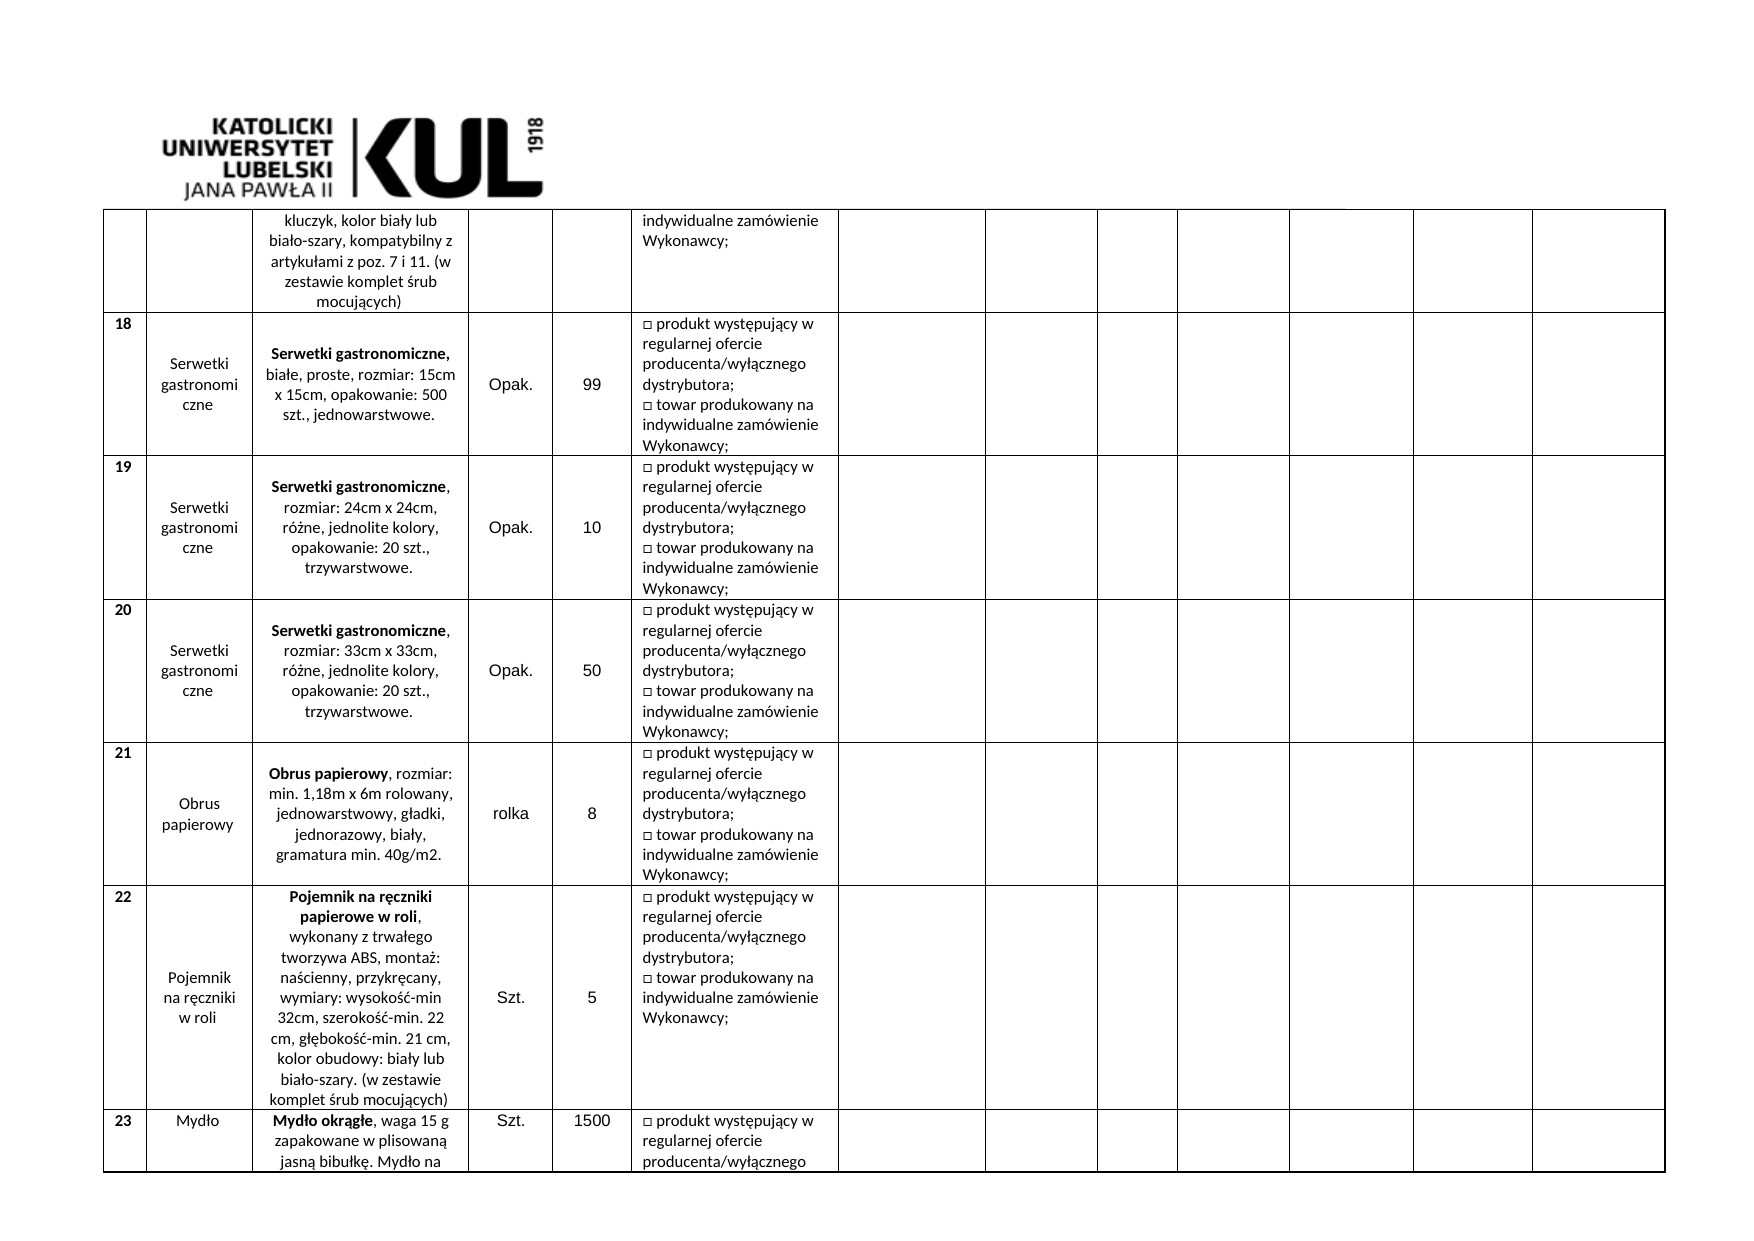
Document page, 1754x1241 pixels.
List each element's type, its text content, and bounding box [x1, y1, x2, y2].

table_cell indywidualne zamówienie Wykonawcy; [632, 210, 838, 312]
table_cell 20 [104, 600, 146, 742]
table_cell [469, 210, 552, 312]
table_cell [986, 313, 1097, 455]
table_cell Serwetki gastronomiczne [147, 313, 252, 455]
table_cell [1178, 456, 1289, 598]
table_cell [553, 210, 631, 312]
table_cell Mydło okrągłe, waga 15 g zapakowane w plisowaną jasną bibułkę. Mydło na [253, 1110, 468, 1171]
table_cell □ produkt występujący w regularnej ofercie producenta/wyłącznego dystrybutora; □ towar produkowany na indywidualne zamówienie Wykonawcy; [632, 456, 838, 598]
table_cell Opak. [469, 456, 552, 598]
table_cell 23 [104, 1110, 146, 1171]
table_cell 99 [553, 313, 631, 455]
table_cell Serwetki gastronomiczne [147, 456, 252, 598]
table_cell rolka [469, 743, 552, 885]
table_cell [1178, 313, 1289, 455]
table_cell [1414, 1110, 1532, 1171]
table_cell [839, 1110, 985, 1171]
table_cell □ produkt występujący w regularnej ofercie producenta/wyłącznego [632, 1110, 838, 1171]
table_cell [839, 210, 985, 312]
table_cell [839, 600, 985, 742]
table_cell [839, 313, 985, 455]
table_cell [1290, 743, 1413, 885]
table_cell Obrus papierowy [147, 743, 252, 885]
table_cell [1533, 1110, 1664, 1171]
table_cell [1414, 743, 1532, 885]
table_cell [1178, 743, 1289, 885]
table_cell [986, 456, 1097, 598]
table_cell [1178, 600, 1289, 742]
table_cell 8 [553, 743, 631, 885]
table_cell Serwetki gastronomiczne, białe, proste, rozmiar: 15cm x 15cm, opakowanie: 500 szt., jednowarstwowe. [253, 313, 468, 455]
table_cell [1533, 600, 1664, 742]
table_cell [839, 743, 985, 885]
table_cell 18 [104, 313, 146, 455]
table_cell [1414, 313, 1532, 455]
table_cell kluczyk, kolor biały lub biało-szary, kompatybilny z artykułami z poz. 7 i 11. (w zestawie komplet śrub mocujących) [253, 210, 468, 312]
table_cell Mydło [147, 1110, 252, 1171]
table_cell [1414, 210, 1532, 312]
table_cell [986, 1110, 1097, 1171]
table_cell Serwetki gastronomiczne, rozmiar: 33cm x 33cm, różne, jednolite kolory, opakowanie: 20 szt., trzywarstwowe. [253, 600, 468, 742]
table_cell [986, 600, 1097, 742]
table_cell Serwetki gastronomiczne [147, 600, 252, 742]
table_cell [1098, 743, 1177, 885]
table_cell [1290, 210, 1413, 312]
table_cell [839, 886, 985, 1109]
table_cell [986, 886, 1097, 1109]
table_cell [104, 210, 146, 312]
table_cell Szt. [469, 1110, 552, 1171]
table_cell Opak. [469, 313, 552, 455]
table_cell [1414, 456, 1532, 598]
table_cell [1290, 1110, 1413, 1171]
table_cell [1290, 313, 1413, 455]
table_cell Obrus papierowy, rozmiar: min. 1,18m x 6m rolowany, jednowarstwowy, gładki, jednorazowy, biały, gramatura min. 40g/m2. [253, 743, 468, 885]
table_cell [1098, 886, 1177, 1109]
table_cell [1098, 456, 1177, 598]
table_cell 5 [553, 886, 631, 1109]
table_cell [1414, 886, 1532, 1109]
table_cell Opak. [469, 600, 552, 742]
table_cell [1533, 210, 1664, 312]
table_cell □ produkt występujący w regularnej ofercie producenta/wyłącznego dystrybutora; □ towar produkowany na indywidualne zamówienie Wykonawcy; [632, 600, 838, 742]
table_cell 1500 [553, 1110, 631, 1171]
table_cell [1178, 886, 1289, 1109]
table_cell [1533, 886, 1664, 1109]
table_cell [1533, 456, 1664, 598]
table_cell [1098, 313, 1177, 455]
table_cell [147, 210, 252, 312]
table_cell [1414, 600, 1532, 742]
table_cell [1290, 886, 1413, 1109]
table_cell [1178, 210, 1289, 312]
table_cell Serwetki gastronomiczne, rozmiar: 24cm x 24cm, różne, jednolite kolory, opakowanie: 20 szt., trzywarstwowe. [253, 456, 468, 598]
table_cell □ produkt występujący w regularnej ofercie producenta/wyłącznego dystrybutora; □ towar produkowany na indywidualne zamówienie Wykonawcy; [632, 743, 838, 885]
table_cell [986, 210, 1097, 312]
table_cell [839, 456, 985, 598]
table_cell [986, 743, 1097, 885]
table_cell [1290, 600, 1413, 742]
table_cell Szt. [469, 886, 552, 1109]
table_cell 10 [553, 456, 631, 598]
table_cell [1533, 743, 1664, 885]
table_cell [1533, 313, 1664, 455]
table_cell Pojemnik na ręczniki papierowe w roli, wykonany z trwałego tworzywa ABS, montaż: naścienny, przykręcany, wymiary: wysokość-min 32cm, szerokość-min. 22 cm, głębokość-min. 21 cm, kolor obudowy: biały lub biało-szary. (w zestawie komplet śrub mocujących) [253, 886, 468, 1109]
table_cell [1098, 210, 1177, 312]
table_cell 21 [104, 743, 146, 885]
table_cell 22 [104, 886, 146, 1109]
table_cell [1290, 456, 1413, 598]
table_cell 19 [104, 456, 146, 598]
table_cell □ produkt występujący w regularnej ofercie producenta/wyłącznego dystrybutora; □ towar produkowany na indywidualne zamówienie Wykonawcy; [632, 886, 838, 1109]
table_cell [1178, 1110, 1289, 1171]
table_cell Pojemnik na ręczniki w roli [147, 886, 252, 1109]
table_cell [1098, 1110, 1177, 1171]
table_cell □ produkt występujący w regularnej ofercie producenta/wyłącznego dystrybutora; □ towar produkowany na indywidualne zamówienie Wykonawcy; [632, 313, 838, 455]
table_cell 50 [553, 600, 631, 742]
table_cell [1098, 600, 1177, 742]
